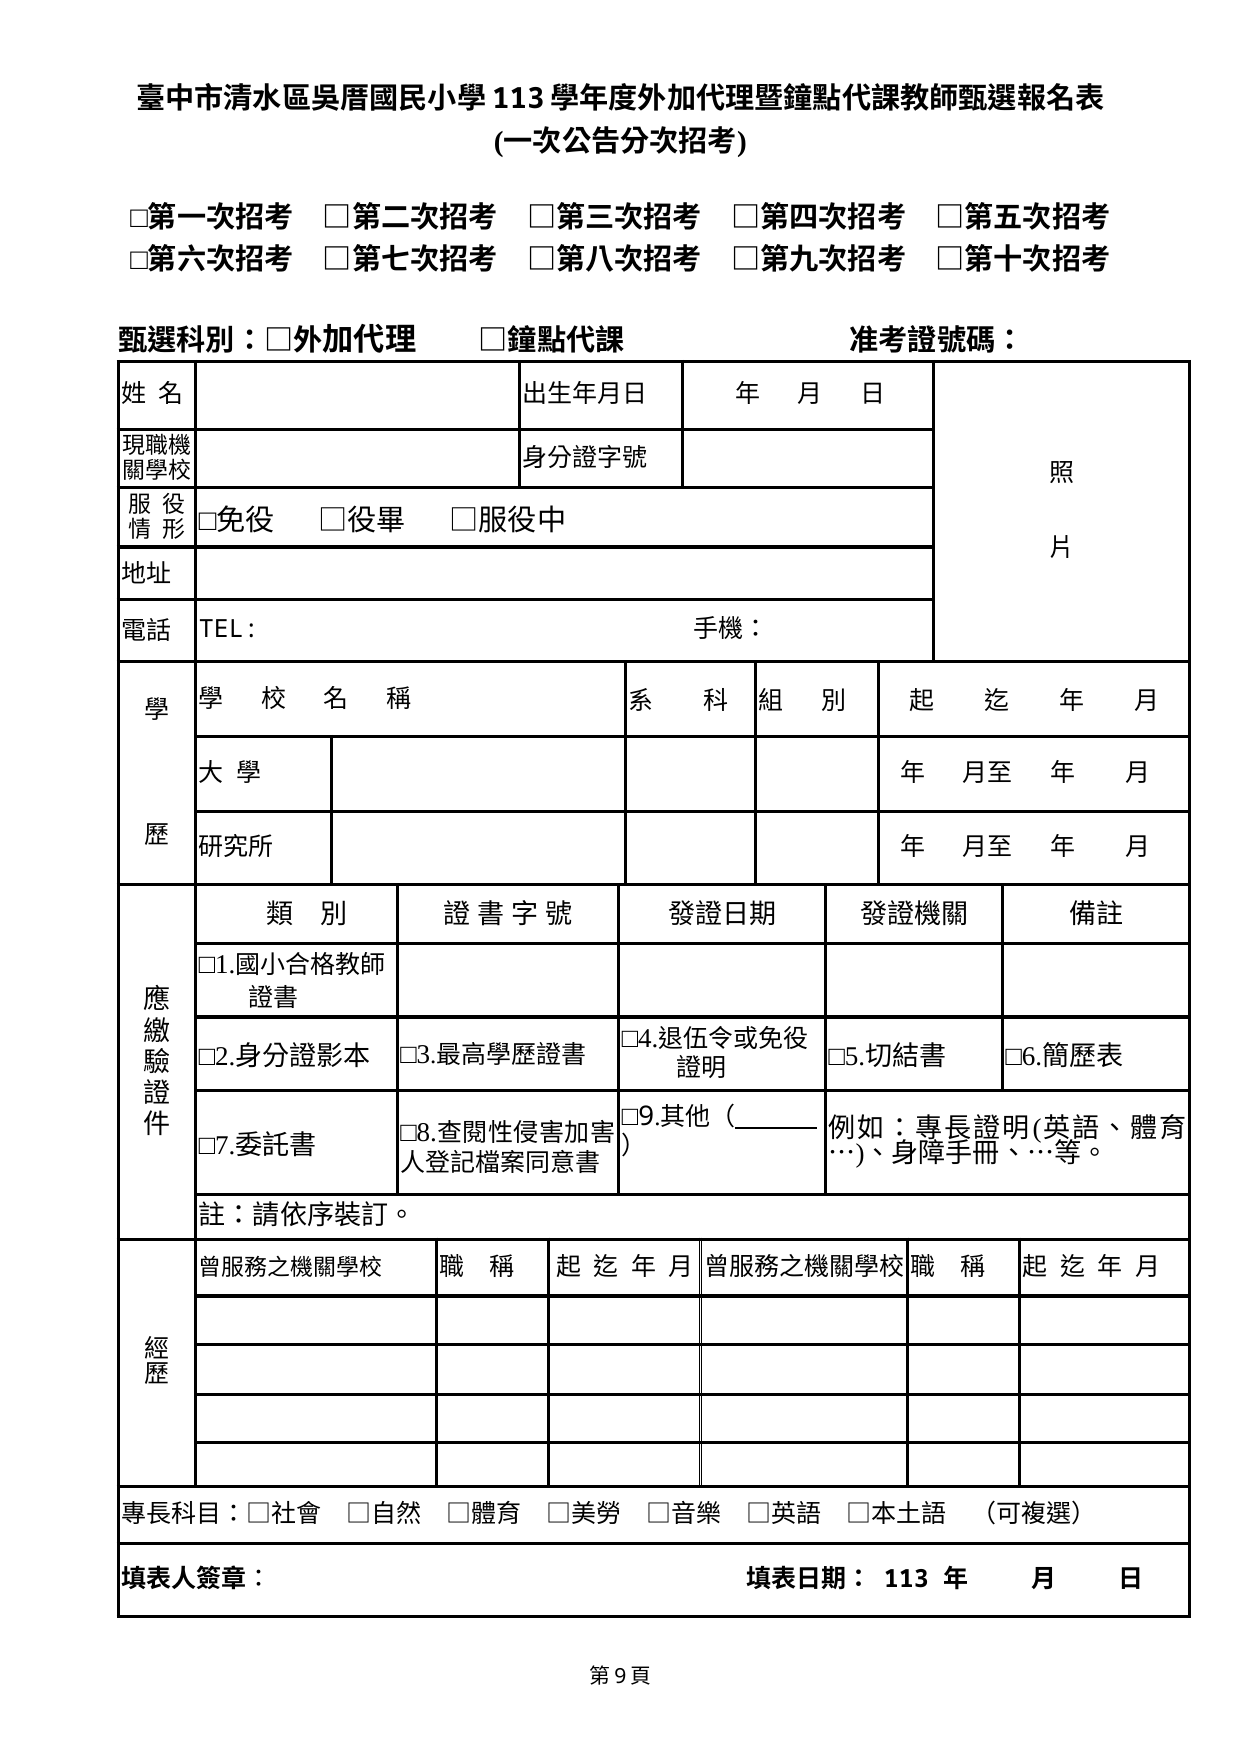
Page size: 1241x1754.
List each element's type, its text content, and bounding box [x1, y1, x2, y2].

table_cell 例如：專長證明(英語、體育…)、身障手冊、…等。 [827, 1092, 1188, 1193]
table_cell [827, 945, 1001, 1015]
table_cell 學 校 名 稱 [197, 663, 624, 735]
table_cell [438, 1346, 547, 1393]
table_cell 發證日期 [620, 886, 824, 942]
table_cell [550, 1346, 699, 1393]
table_cell □6.簡歷表 [1004, 1019, 1188, 1088]
table_cell [438, 1444, 547, 1485]
table_cell 大 學 [197, 738, 330, 810]
table_cell [620, 945, 824, 1015]
table_cell 起 迄 年 月 [1021, 1241, 1188, 1294]
table_cell [197, 549, 932, 598]
table_cell [399, 945, 617, 1015]
table_cell [197, 1396, 435, 1441]
table_cell [197, 1346, 435, 1393]
table_cell [197, 1444, 435, 1485]
table_cell [333, 813, 624, 883]
table_cell [702, 1396, 906, 1441]
table_cell □9.其他（ ） [620, 1092, 824, 1193]
table_cell □8.查閱性侵害加害人登記檔案同意書 [399, 1092, 617, 1193]
table_cell □免役 □役畢 □服役中 [197, 489, 932, 545]
table_cell 專長科目：□社會 □自然 □體育 □美勞 □音樂 □英語 □本土語 （可複選） [120, 1488, 1188, 1542]
table_cell 現職機關學校 [120, 431, 194, 486]
table_cell □3.最高學歷證書 [399, 1019, 617, 1088]
table_cell [1021, 1298, 1188, 1343]
table_cell □4.退伍令或免役證明 [620, 1019, 824, 1088]
text □第六次招考 □第七次招考 □第八次招考 □第九次招考 □第十次招考 [118, 236, 1122, 278]
table_cell [1021, 1346, 1188, 1393]
table_cell 組 別 [757, 663, 877, 735]
table_cell □2.身分證影本 [197, 1019, 396, 1088]
table_cell 發證機關 [827, 886, 1001, 942]
table_cell 職 稱 [909, 1241, 1018, 1294]
table_cell [550, 1444, 699, 1485]
table_cell [197, 1298, 435, 1343]
table_cell □7.委託書 [197, 1092, 396, 1193]
table_cell 系 科 [627, 663, 754, 735]
text 臺中市清水區吳厝國民小學113學年度外加代理暨鐘點代課教師甄選報名表 [118, 75, 1122, 117]
table_cell □1.國小合格教師 證書 [197, 945, 396, 1015]
table_cell 地址 [120, 549, 194, 598]
table_header 年 月 日 [684, 363, 932, 428]
table_cell 年 月至 年 月 [880, 813, 1188, 883]
table_cell 經 歷 [120, 1241, 194, 1485]
table_cell [909, 1298, 1018, 1343]
table_cell 起 迄 年 月 [550, 1241, 699, 1294]
table_cell [550, 1396, 699, 1441]
table_header 照 片 [935, 363, 1188, 660]
text (一次公告分次招考) [118, 117, 1122, 160]
table_cell □5.切結書 [827, 1019, 1001, 1088]
table_cell 學 歷 [120, 663, 194, 883]
table_cell 註：請依序裝訂。 [197, 1196, 1188, 1238]
table_cell 證 書 字 號 [399, 886, 617, 942]
table_cell [627, 813, 754, 883]
table_cell [627, 738, 754, 810]
table_cell 身分證字號 [521, 431, 681, 486]
table_cell 曾服務之機關學校 [197, 1241, 435, 1294]
table_cell [438, 1396, 547, 1441]
table_cell [550, 1298, 699, 1343]
table_header 姓 名 [120, 363, 194, 428]
table_cell 類 別 [197, 886, 396, 942]
table_cell [1021, 1396, 1188, 1441]
text □第一次招考 □第二次招考 □第三次招考 □第四次招考 □第五次招考 [118, 193, 1122, 236]
table_cell [702, 1346, 906, 1393]
table_cell [1004, 945, 1188, 1015]
table_cell 曾服務之機關學校 [702, 1241, 906, 1294]
table_cell 備註 [1004, 886, 1188, 942]
table_cell [197, 431, 518, 486]
table_cell [333, 738, 624, 810]
table_header 出生年月日 [521, 363, 681, 428]
table_cell [757, 813, 877, 883]
table_cell 研究所 [197, 813, 330, 883]
table_cell 電話 [120, 601, 194, 660]
table_cell 服 役 情 形 [120, 489, 194, 545]
table_cell TEL: 手機： [197, 601, 932, 660]
table_cell [909, 1396, 1018, 1441]
table_cell [1021, 1444, 1188, 1485]
table_header [197, 363, 518, 428]
table_cell 應 繳 驗 證 件 [120, 886, 194, 1238]
table_cell [909, 1444, 1018, 1485]
table_cell [702, 1298, 906, 1343]
table_cell [438, 1298, 547, 1343]
table_cell 年 月至 年 月 [880, 738, 1188, 810]
table_cell 填表人簽章： 填表日期： 113 年 月 日 [120, 1545, 1188, 1614]
table_cell 起 迄 年 月 [880, 663, 1188, 735]
table_cell [702, 1444, 906, 1485]
text 甄選科別：□外加代理 □鐘點代課 准考證號碼： [118, 312, 1122, 360]
table_cell 職 稱 [438, 1241, 547, 1294]
table_cell [909, 1346, 1018, 1393]
table_cell [684, 431, 932, 486]
table_cell [757, 738, 877, 810]
